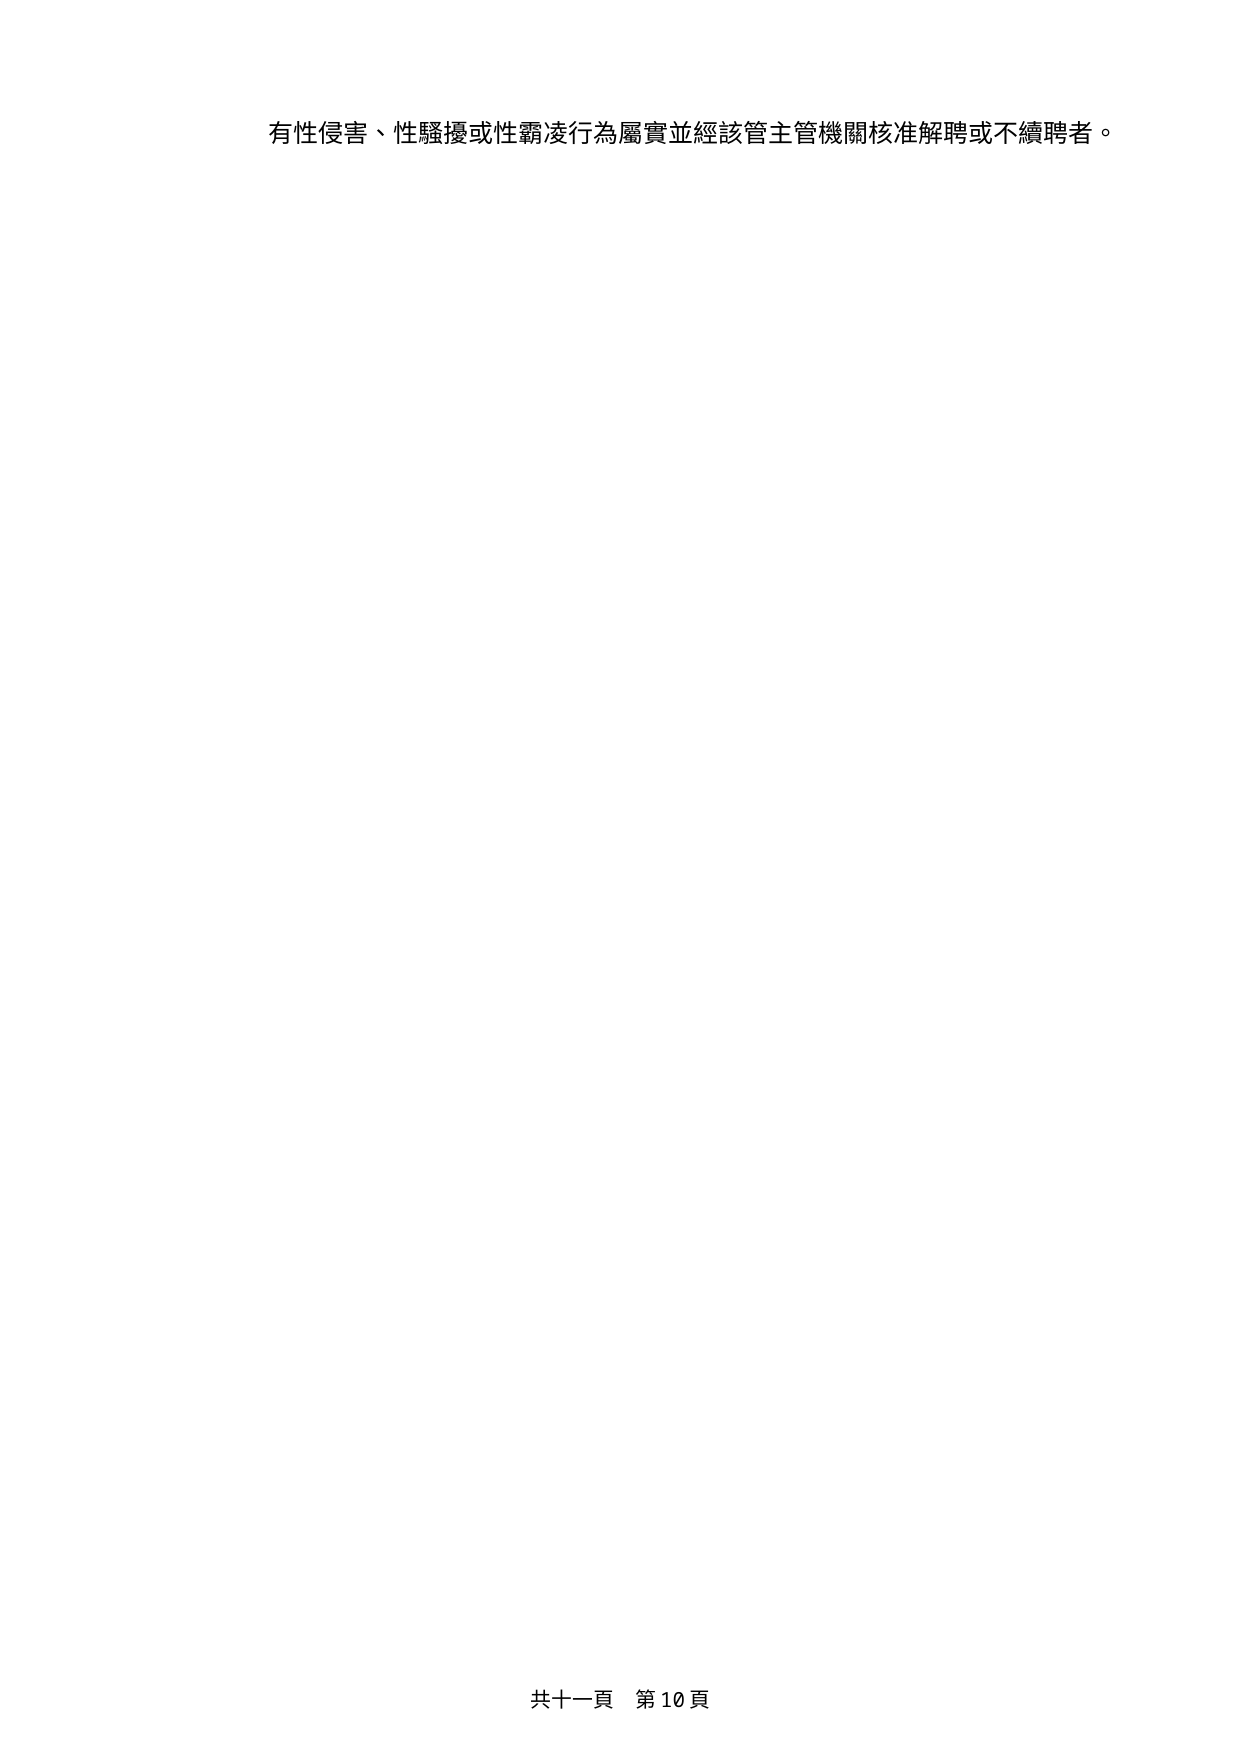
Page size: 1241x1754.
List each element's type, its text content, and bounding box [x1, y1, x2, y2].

text 有性侵害、性騷擾或性霸凌行為屬實並經該管主管機關核准解聘或不續聘者。 [118, 90, 1122, 152]
